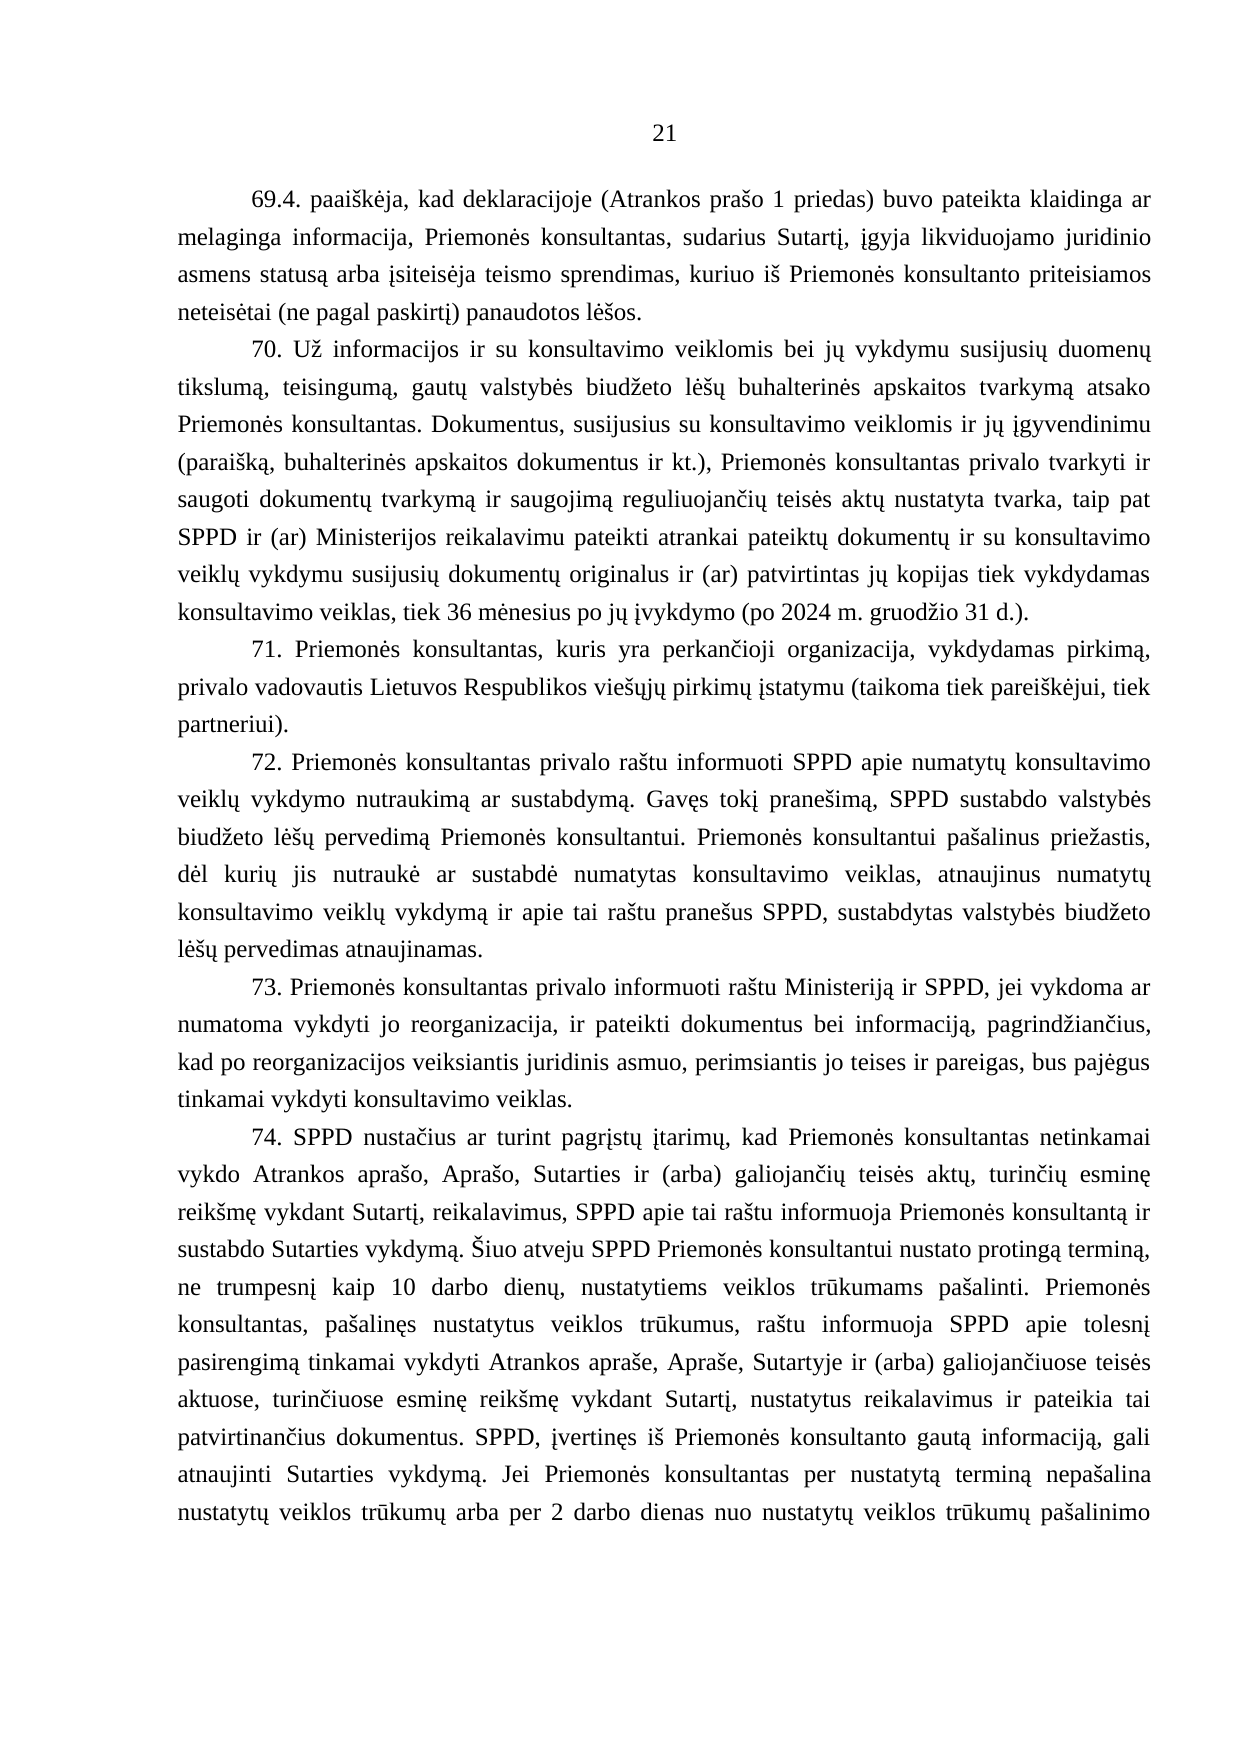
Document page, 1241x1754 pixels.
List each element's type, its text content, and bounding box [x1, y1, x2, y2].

text 71. Priemonės konsultantas, kuris yra perkančioji organizacija, vykdydamas pirkimą, privalo vadovautis Lietuvos Respublikos viešųjų pirkimų įstatymu (taikoma tiek pareiškėjui, tiek partneriui). [177, 626, 1152, 738]
text 73. Priemonės konsultantas privalo informuoti raštu Ministeriją ir SPPD, jei vykdoma ar numatoma vykdyti jo reorganizacija, ir pateikti dokumentus bei informaciją, pagrindžiančius, kad po reorganizacijos veiksiantis juridinis asmuo, perimsiantis jo teises ir pareigas, bus pajėgus tinkamai vykdyti konsultavimo veiklas. [177, 963, 1152, 1113]
text 74. SPPD nustačius ar turint pagrįstų įtarimų, kad Priemonės konsultantas netinkamai vykdo Atrankos aprašo, Aprašo, Sutarties ir (arba) galiojančių teisės aktų, turinčių esminę reikšmę vykdant Sutartį, reikalavimus, SPPD apie tai raštu informuoja Priemonės konsultantą ir sustabdo Sutarties vykdymą. Šiuo atveju SPPD Priemonės konsultantui nustato protingą terminą, ne trumpesnį kaip 10 darbo dienų, nustatytiems veiklos trūkumams pašalinti. Priemonės konsultantas, pašalinęs nustatytus veiklos trūkumus, raštu informuoja SPPD apie tolesnį pasirengimą tinkamai vykdyti Atrankos apraše, Apraše, Sutartyje ir (arba) galiojančiuose teisės aktuose, turinčiuose esminę reikšmę vykdant Sutartį, nustatytus reikalavimus ir pateikia tai patvirtinančius dokumentus. SPPD, įvertinęs iš Priemonės konsultanto gautą informaciją, gali atnaujinti Sutarties vykdymą. Jei Priemonės konsultantas per nustatytą terminą nepašalina nustatytų veiklos trūkumų arba per 2 darbo dienas nuo nustatytų veiklos trūkumų pašalinimo [177, 1113, 1152, 1526]
text 69.4. paaiškėja, kad deklaracijoje (Atrankos prašo 1 priedas) buvo pateikta klaidinga ar melaginga informacija, Priemonės konsultantas, sudarius Sutartį, įgyja likviduojamo juridinio asmens statusą arba įsiteisėja teismo sprendimas, kuriuo iš Priemonės konsultanto priteisiamos neteisėtai (ne pagal paskirtį) panaudotos lėšos. [177, 176, 1152, 326]
text 70. Už informacijos ir su konsultavimo veiklomis bei jų vykdymu susijusių duomenų tikslumą, teisingumą, gautų valstybės biudžeto lėšų buhalterinės apskaitos tvarkymą atsako Priemonės konsultantas. Dokumentus, susijusius su konsultavimo veiklomis ir jų įgyvendinimu (paraišką, buhalterinės apskaitos dokumentus ir kt.), Priemonės konsultantas privalo tvarkyti ir saugoti dokumentų tvarkymą ir saugojimą reguliuojančių teisės aktų nustatyta tvarka, taip pat SPPD ir (ar) Ministerijos reikalavimu pateikti atrankai pateiktų dokumentų ir su konsultavimo veiklų vykdymu susijusių dokumentų originalus ir (ar) patvirtintas jų kopijas tiek vykdydamas konsultavimo veiklas, tiek 36 mėnesius po jų įvykdymo (po 2024 m. gruodžio 31 d.). [177, 326, 1152, 626]
text 72. Priemonės konsultantas privalo raštu informuoti SPPD apie numatytų konsultavimo veiklų vykdymo nutraukimą ar sustabdymą. Gavęs tokį pranešimą, SPPD sustabdo valstybės biudžeto lėšų pervedimą Priemonės konsultantui. Priemonės konsultantui pašalinus priežastis, dėl kurių jis nutraukė ar sustabdė numatytas konsultavimo veiklas, atnaujinus numatytų konsultavimo veiklų vykdymą ir apie tai raštu pranešus SPPD, sustabdytas valstybės biudžeto lėšų pervedimas atnaujinamas. [177, 738, 1152, 963]
